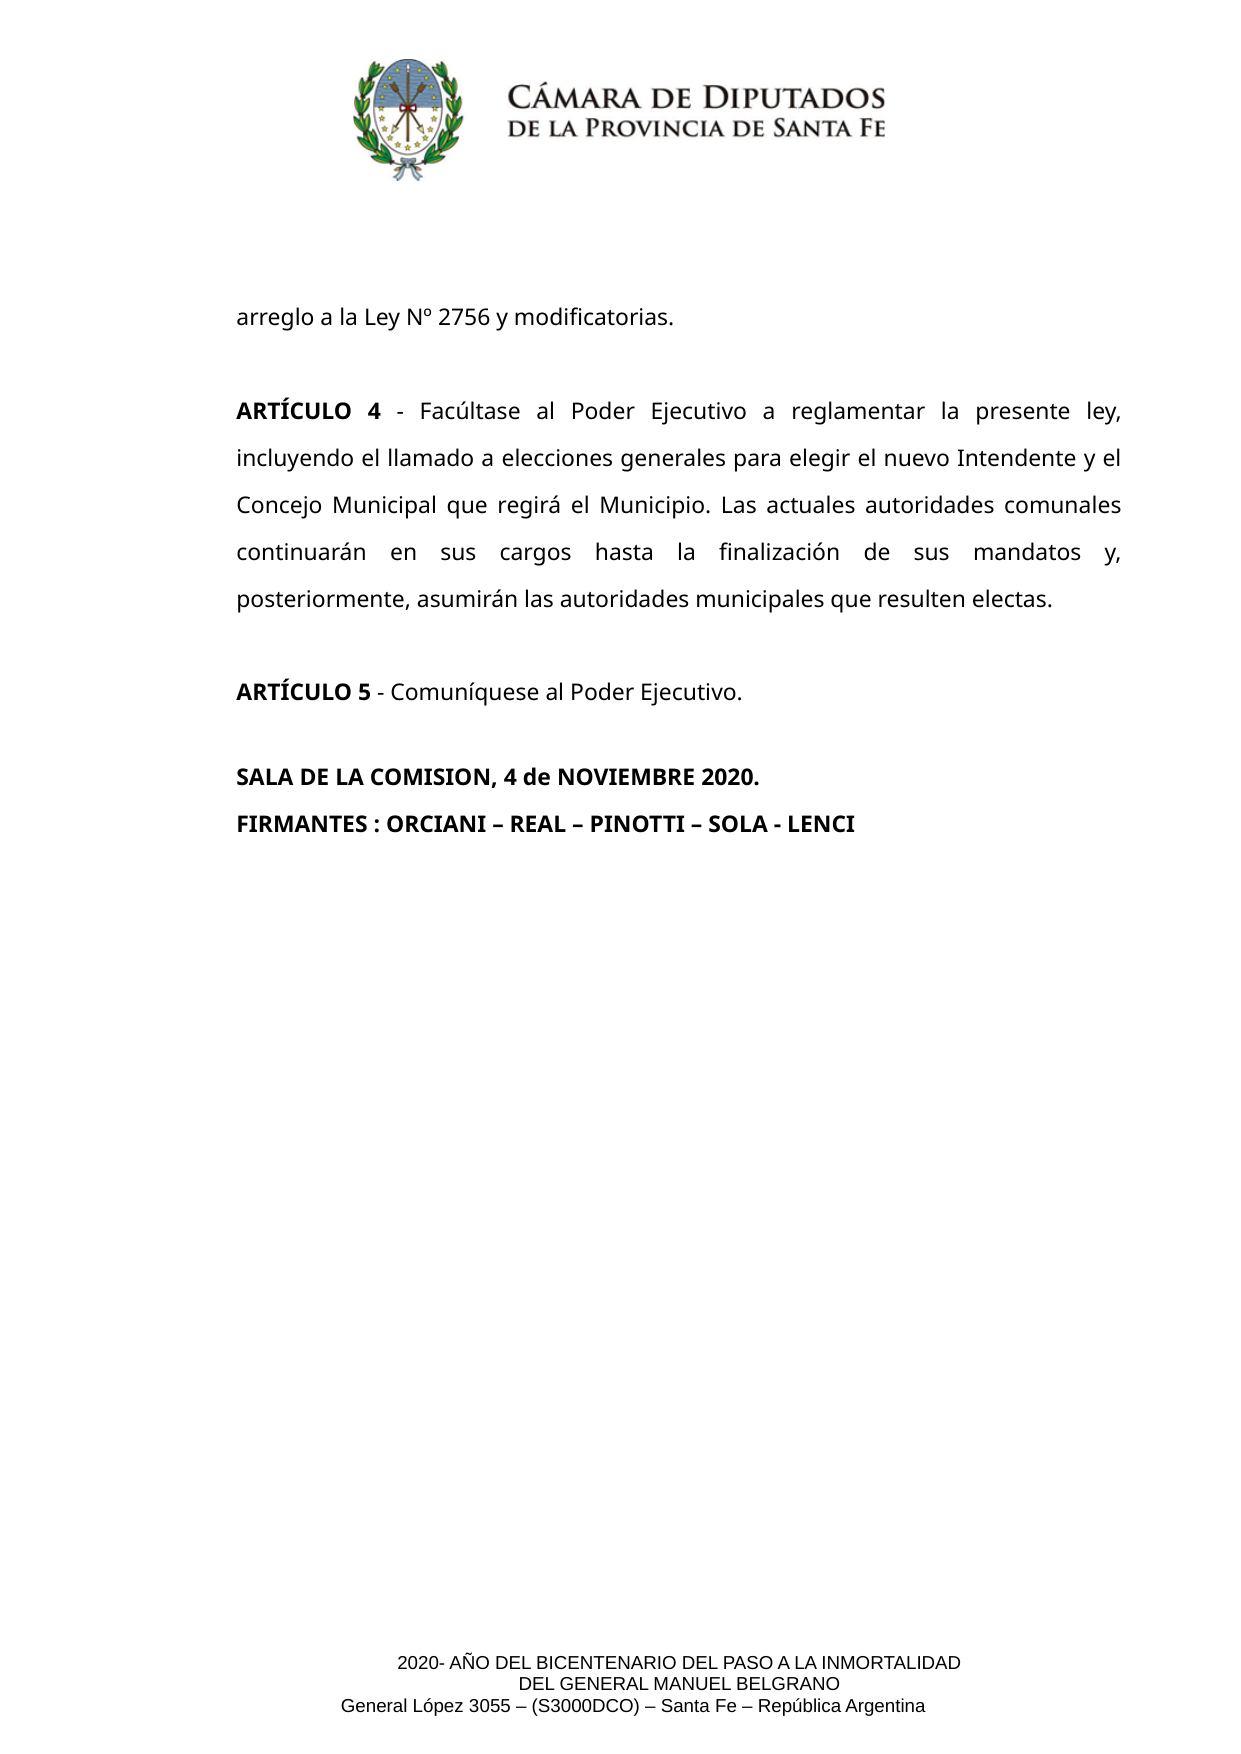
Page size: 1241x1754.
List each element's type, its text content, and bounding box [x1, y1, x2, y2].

text arreglo a la Ley Nº 2756 y modificatorias. [236, 301, 1122, 332]
text SALA DE LA COMISION, 4 de NOVIEMBRE 2020. [236, 761, 1122, 793]
text ARTÍCULO 5 - Comuníquese al Poder Ejecutivo. [236, 676, 1122, 707]
text ARTÍCULO 4 - Facúltase al Poder Ejecutivo a reglamentar la presente ley, incluyendo el llamado a elecciones generales para elegir el nuevo Intendente y el Concejo Municipal que regirá el Municipio. Las actuales autoridades comunales continuarán en sus cargos hasta la finalización de sus mandatos y, posteriormente, asumirán las autoridades municipales que resulten electas. [236, 395, 1122, 614]
text FIRMANTES : ORCIANI – REAL – PINOTTI – SOLA - LENCI [236, 808, 1122, 839]
